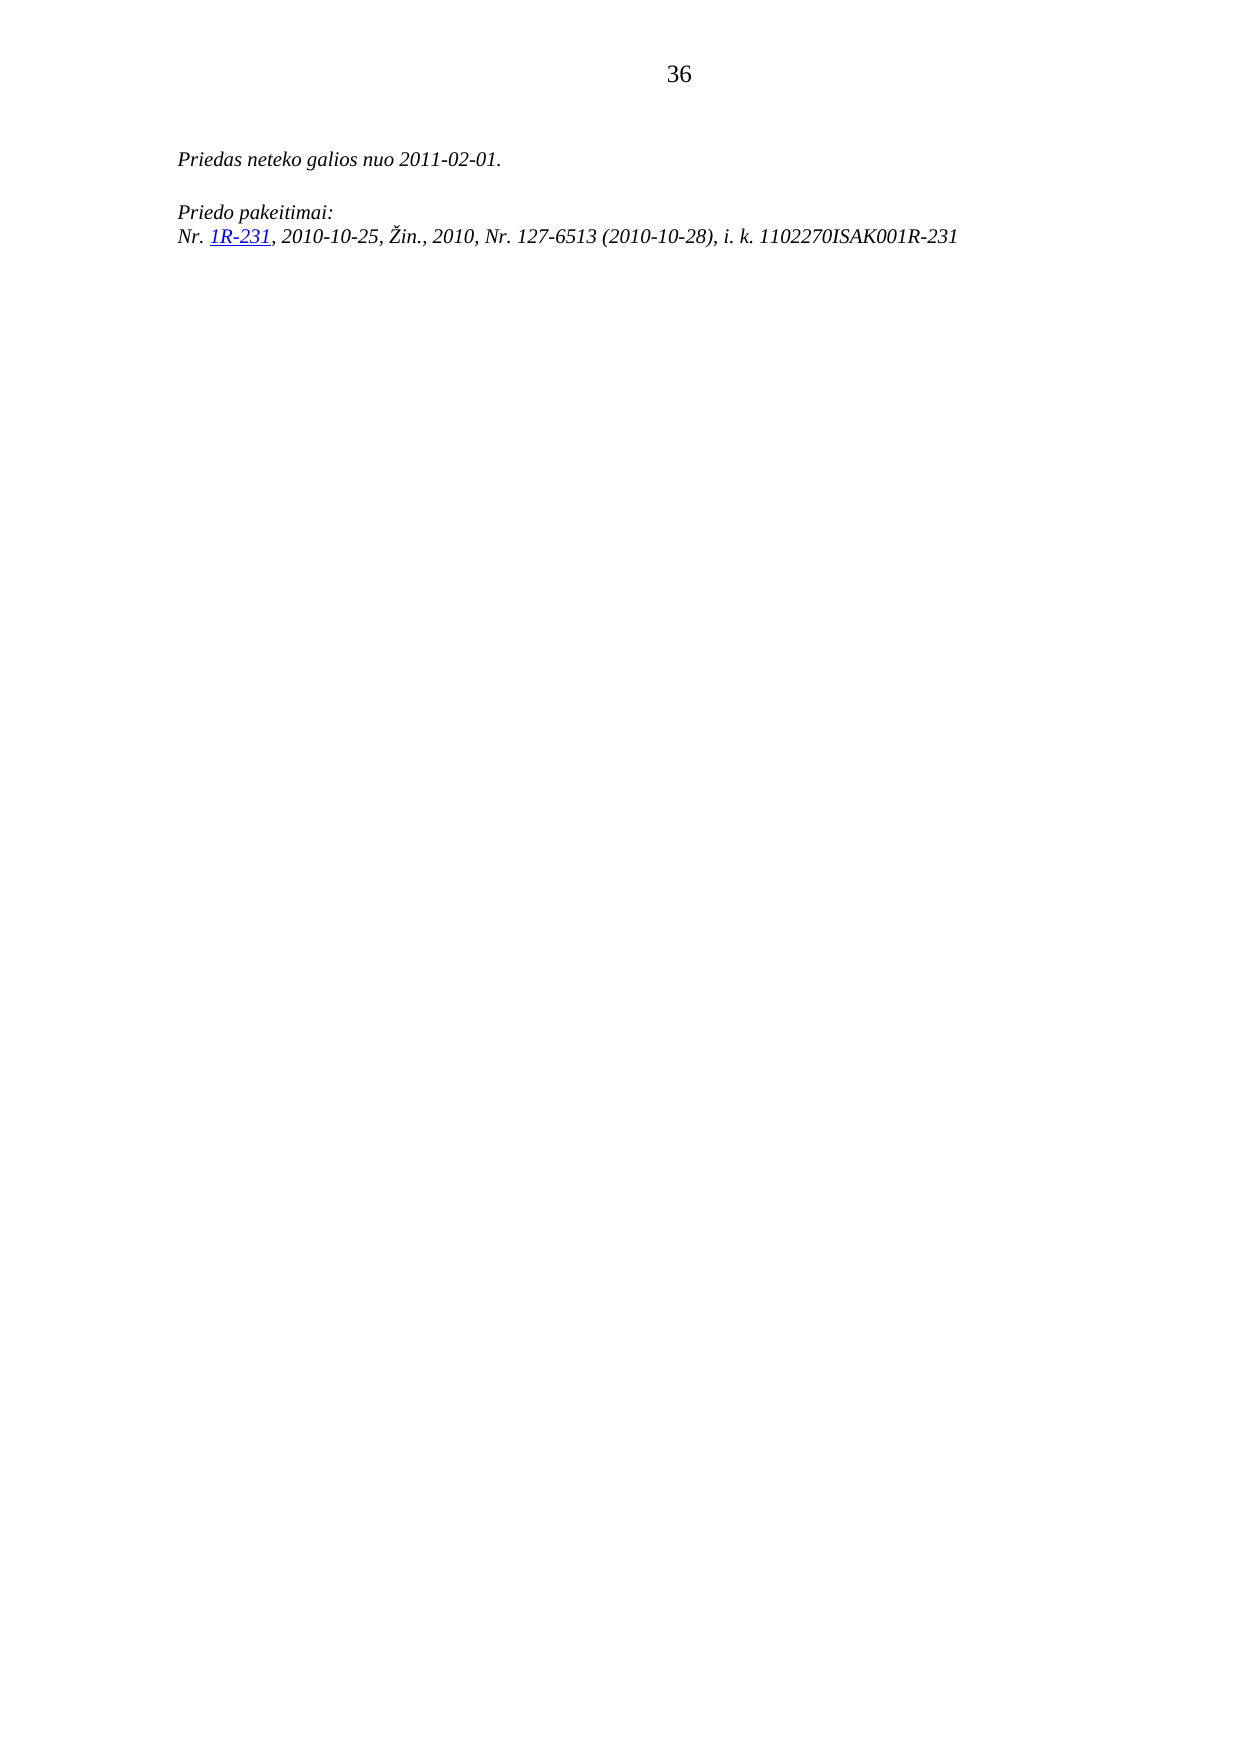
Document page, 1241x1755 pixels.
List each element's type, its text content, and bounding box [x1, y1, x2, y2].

text Priedas neteko galios nuo 2011-02-01. [177, 147, 1181, 171]
text Nr. 1R-231, 2010-10-25, Žin., 2010, Nr. 127-6513 (2010-10-28), i. k. 1102270ISAK001R-231 [177, 224, 1181, 248]
text Priedo pakeitimai: [177, 200, 1181, 224]
